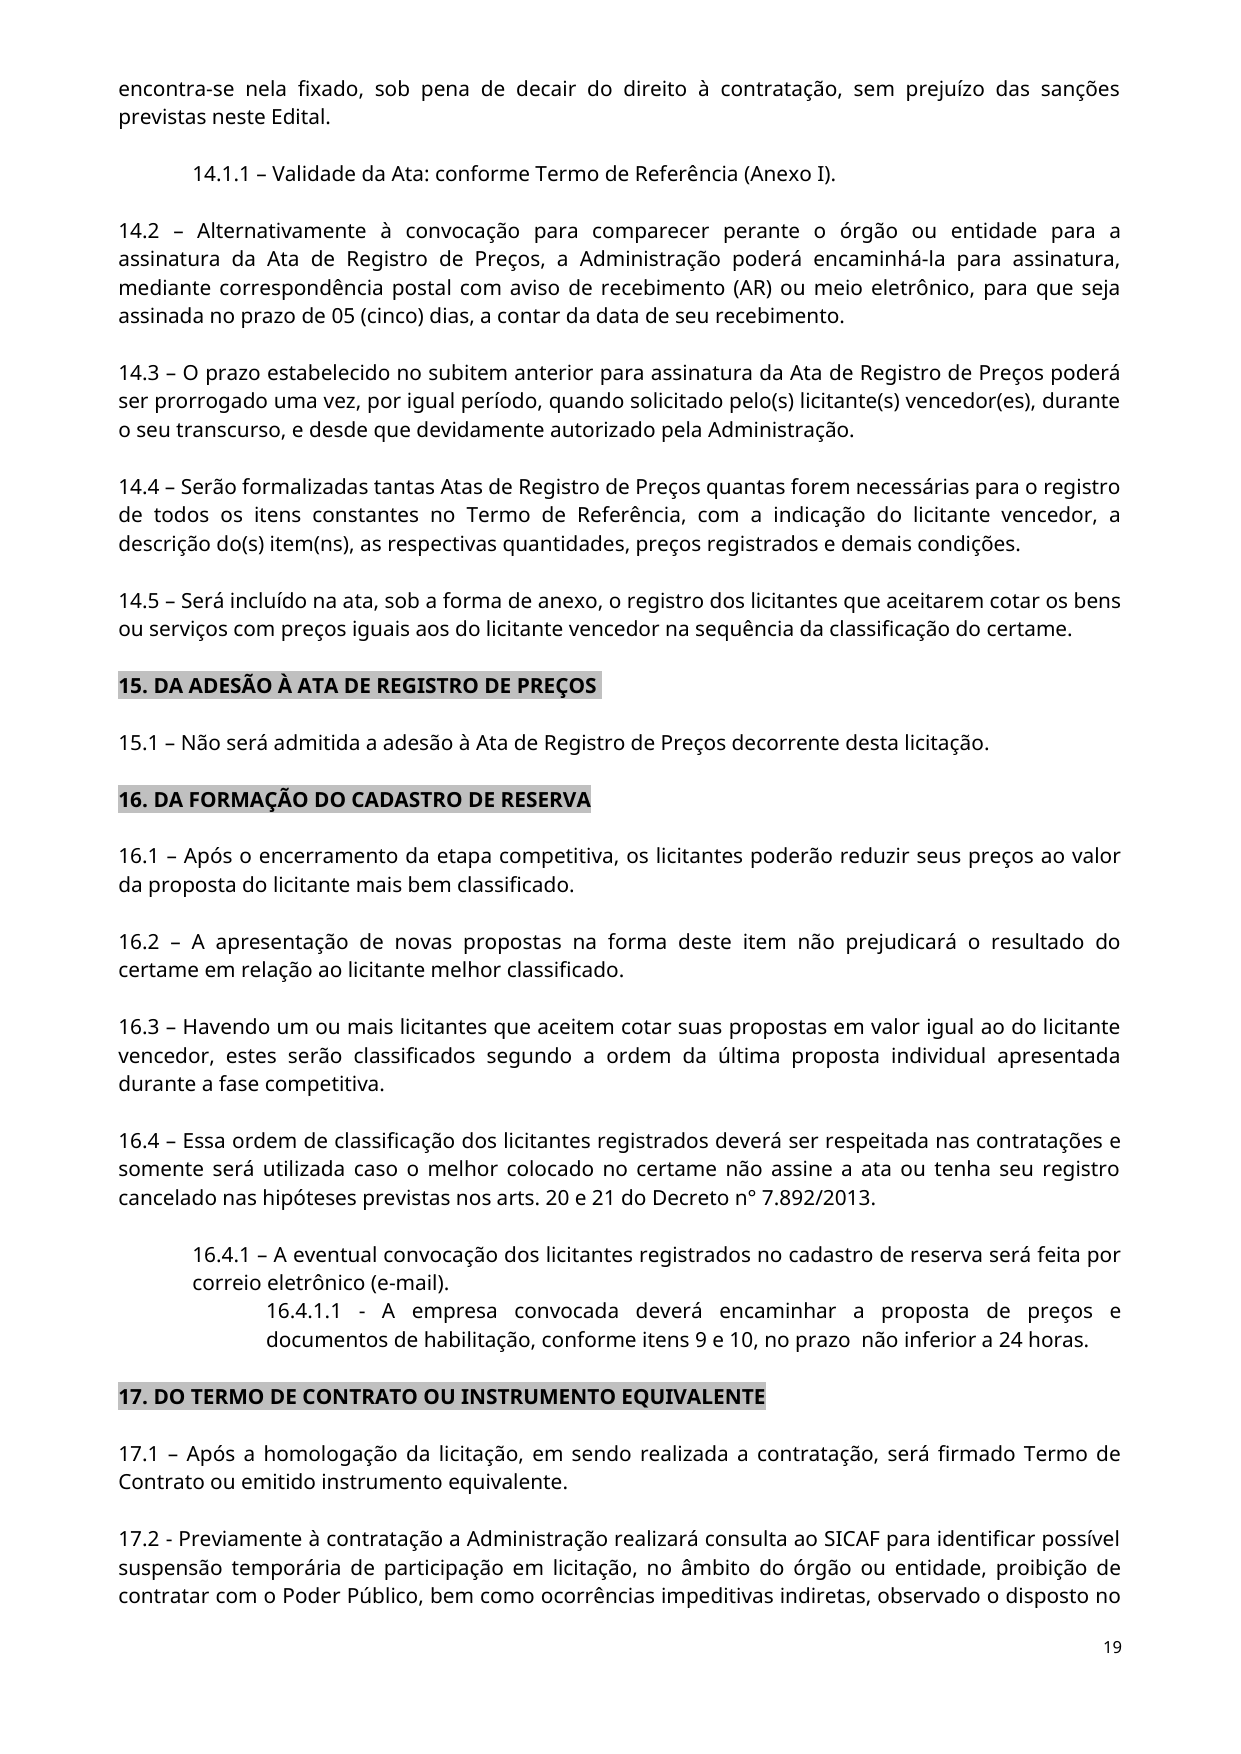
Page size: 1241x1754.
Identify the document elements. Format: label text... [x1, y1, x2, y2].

text 16.2 – A apresentação de novas propostas na forma deste item não prejudicará o resultado do certame em relação ao licitante melhor classificado. [118, 927, 1122, 984]
text 14.3 – O prazo estabelecido no subitem anterior para assinatura da Ata de Registro de Preços poderá ser prorrogado uma vez, por igual período, quando solicitado pelo(s) licitante(s) vencedor(es), durante o seu transcurso, e desde que devidamente autorizado pela Administração. [118, 358, 1122, 443]
text 16.4 – Essa ordem de classificação dos licitantes registrados deverá ser respeitada nas contratações e somente será utilizada caso o melhor colocado no certame não assine a ata ou tenha seu registro cancelado nas hipóteses previstas nos arts. 20 e 21 do Decreto n° 7.892/2013. [118, 1126, 1122, 1211]
text 14.5 – Será incluído na ata, sob a forma de anexo, o registro dos licitantes que aceitarem cotar os bens ou serviços com preços iguais aos do licitante vencedor na sequência da classificação do certame. [118, 586, 1122, 643]
text 16.4.1.1 - A empresa convocada deverá encaminhar a proposta de preços e documentos de habilitação, conforme itens 9 e 10, no prazo não inferior a 24 horas. [266, 1297, 1122, 1353]
text 14.1.1 – Validade da Ata: conforme Termo de Referência (Anexo I). [192, 159, 1122, 188]
text 16.1 – Após o encerramento da etapa competitiva, os licitantes poderão reduzir seus preços ao valor da proposta do licitante mais bem classificado. [118, 842, 1122, 898]
text 16.3 – Havendo um ou mais licitantes que aceitem cotar suas propostas em valor igual ao do licitante vencedor, estes serão classificados segundo a ordem da última proposta individual apresentada durante a fase competitiva. [118, 1012, 1122, 1098]
text 17. DO TERMO DE CONTRATO OU INSTRUMENTO EQUIVALENTE [118, 1382, 1122, 1410]
list 17.2 - Previamente à contratação a Administração realizará consulta ao SICAF para identificar possível suspensão temporária de participação em licitação, no âmbito do órgão ou entidade, proibição de contratar com o Poder Público, bem como ocorrências impeditivas indiretas, observado o disposto no [118, 1524, 1122, 1609]
text 16.4.1 – A eventual convocação dos licitantes registrados no cadastro de reserva será feita por correio eletrônico (e-mail). [192, 1240, 1122, 1297]
text 14.4 – Serão formalizadas tantas Atas de Registro de Preços quantas forem necessárias para o registro de todos os itens constantes no Termo de Referência, com a indicação do licitante vencedor, a descrição do(s) item(ns), as respectivas quantidades, preços registrados e demais condições. [118, 472, 1122, 557]
text 15.1 – Não será admitida a adesão à Ata de Registro de Preços decorrente desta licitação. [118, 728, 1122, 756]
text encontra-se nela fixado, sob pena de decair do direito à contratação, sem prejuízo das sanções previstas neste Edital. [118, 74, 1122, 131]
text 16. DA FORMAÇÃO DO CADASTRO DE RESERVA [118, 785, 1122, 813]
list 17.1 – Após a homologação da licitação, em sendo realizada a contratação, será firmado Termo de Contrato ou emitido instrumento equivalente. [118, 1439, 1122, 1496]
text 15. DA ADESÃO À ATA DE REGISTRO DE PREÇOS [118, 671, 1122, 699]
text 14.2 – Alternativamente à convocação para comparecer perante o órgão ou entidade para a assinatura da Ata de Registro de Preços, a Administração poderá encaminhá-la para assinatura, mediante correspondência postal com aviso de recebimento (AR) ou meio eletrônico, para que seja assinada no prazo de 05 (cinco) dias, a contar da data de seu recebimento. [118, 216, 1122, 330]
